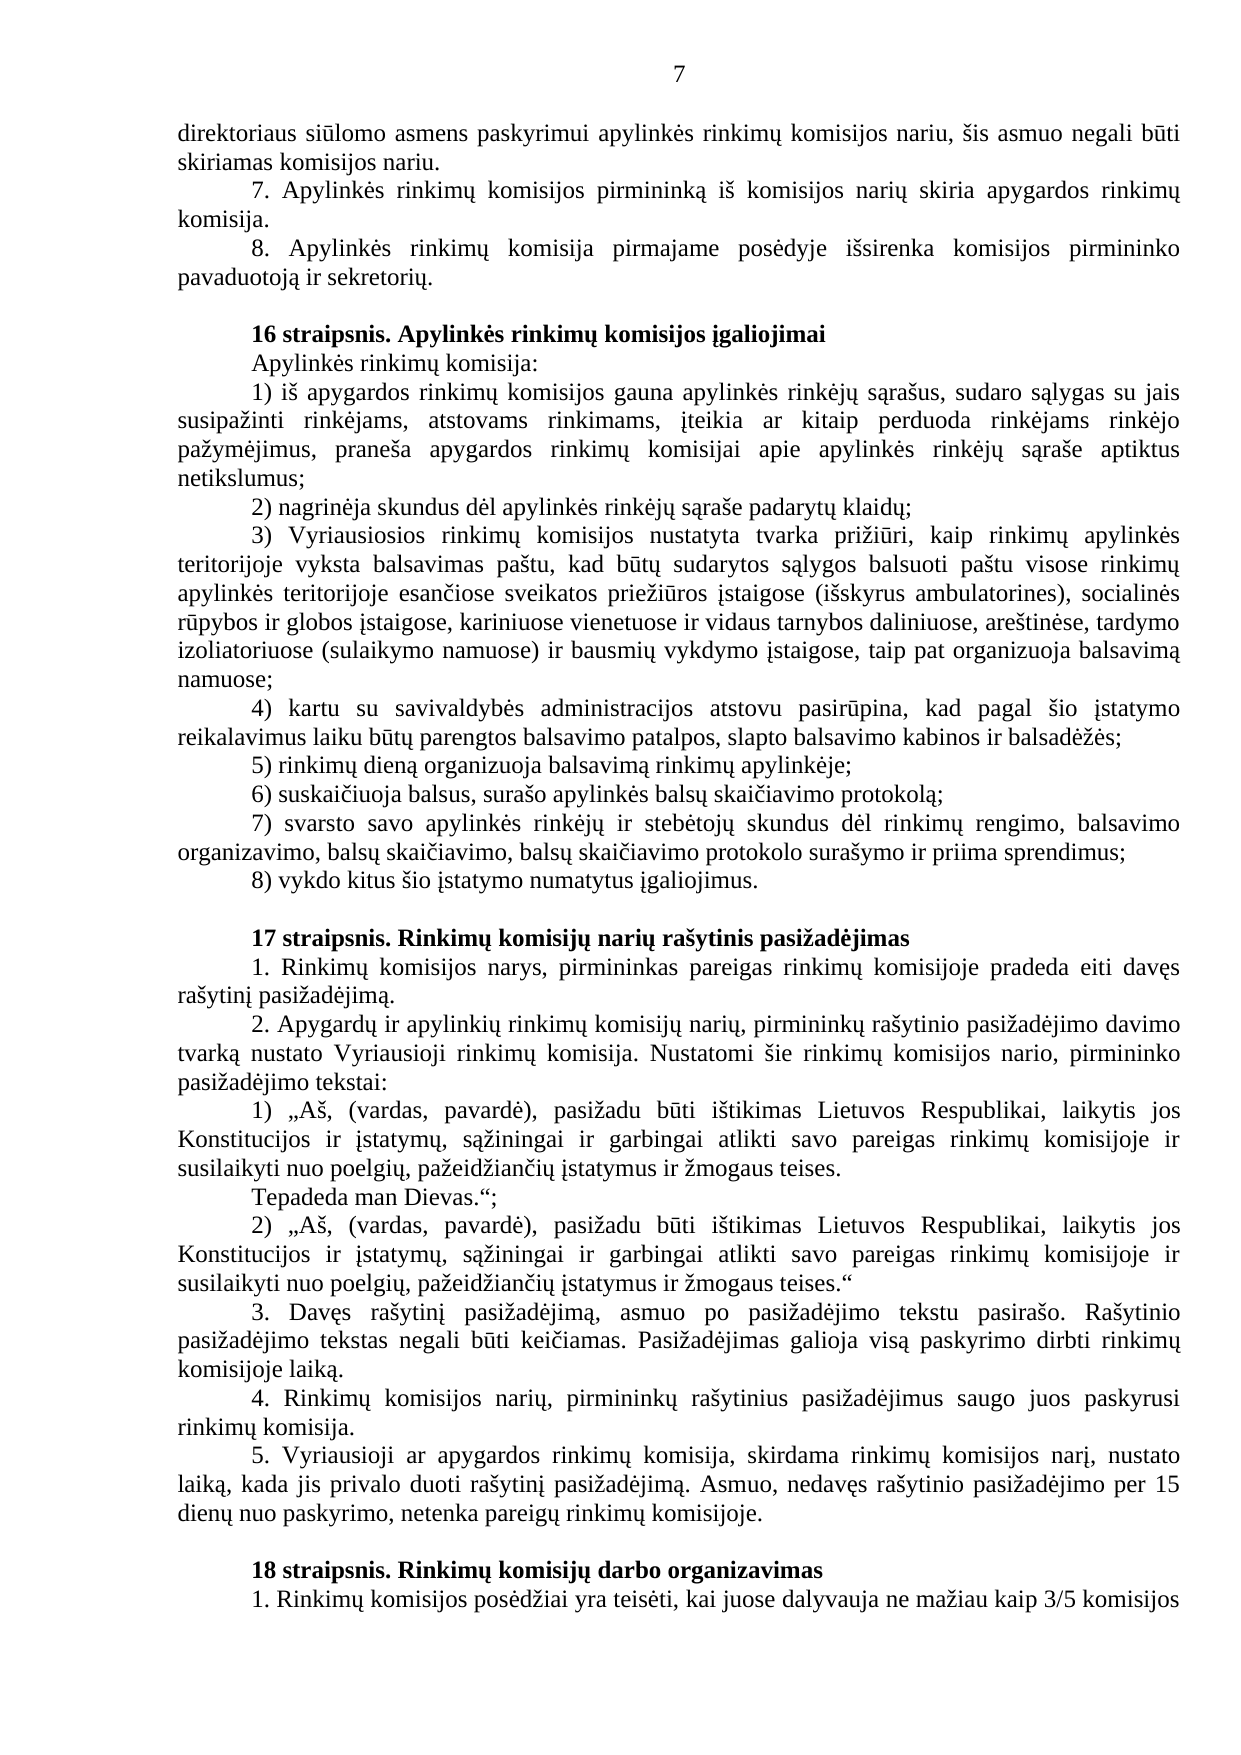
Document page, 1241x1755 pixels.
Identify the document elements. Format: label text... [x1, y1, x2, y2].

text Apylinkės rinkimų komisija: [177, 348, 1181, 377]
text 4. Rinkimų komisijos narių, pirmininkų rašytinius pasižadėjimus saugo juos paskyrusi rinkimų komisija. [177, 1383, 1181, 1441]
text 2) nagrinėja skundus dėl apylinkės rinkėjų sąraše padarytų klaidų; [177, 492, 1181, 521]
text 3) Vyriausiosios rinkimų komisijos nustatyta tvarka prižiūri, kaip rinkimų apylinkės teritorijoje vyksta balsavimas paštu, kad būtų sudarytos sąlygos balsuoti paštu visose rinkimų apylinkės teritorijoje esančiose sveikatos priežiūros įstaigose (išskyrus ambulatorines), socialinės rūpybos ir globos įstaigose, kariniuose vienetuose ir vidaus tarnybos daliniuose, areštinėse, tardymo izoliatoriuose (sulaikymo namuose) ir bausmių vykdymo įstaigose, taip pat organizuoja balsavimą namuose; [177, 521, 1181, 693]
text 6) suskaičiuoja balsus, surašo apylinkės balsų skaičiavimo protokolą; [177, 779, 1181, 808]
text 1) iš apygardos rinkimų komisijos gauna apylinkės rinkėjų sąrašus, sudaro sąlygas su jais susipažinti rinkėjams, atstovams rinkimams, įteikia ar kitaip perduoda rinkėjams rinkėjo pažymėjimus, praneša apygardos rinkimų komisijai apie apylinkės rinkėjų sąraše aptiktus netikslumus; [177, 377, 1181, 492]
text 16 straipsnis. Apylinkės rinkimų komisijos įgaliojimai [177, 319, 1181, 348]
text 5) rinkimų dieną organizuoja balsavimą rinkimų apylinkėje; [177, 751, 1181, 779]
text Tepadeda man Dievas.“; [177, 1182, 1181, 1211]
text 5. Vyriausioji ar apygardos rinkimų komisija, skirdama rinkimų komisijos narį, nustato laiką, kada jis privalo duoti rašytinį pasižadėjimą. Asmuo, nedavęs rašytinio pasižadėjimo per 15 dienų nuo paskyrimo, netenka pareigų rinkimų komisijoje. [177, 1441, 1181, 1527]
text 4) kartu su savivaldybės administracijos atstovu pasirūpina, kad pagal šio įstatymo reikalavimus laiku būtų parengtos balsavimo patalpos, slapto balsavimo kabinos ir balsadėžės; [177, 693, 1181, 751]
text 1) „Aš, (vardas, pavardė), pasižadu būti ištikimas Lietuvos Respublikai, laikytis jos Konstitucijos ir įstatymų, sąžiningai ir garbingai atlikti savo pareigas rinkimų komisijoje ir susilaikyti nuo poelgių, pažeidžiančių įstatymus ir žmogaus teises. [177, 1096, 1181, 1182]
text 2) „Aš, (vardas, pavardė), pasižadu būti ištikimas Lietuvos Respublikai, laikytis jos Konstitucijos ir įstatymų, sąžiningai ir garbingai atlikti savo pareigas rinkimų komisijoje ir susilaikyti nuo poelgių, pažeidžiančių įstatymus ir žmogaus teises.“ [177, 1211, 1181, 1297]
text 8. Apylinkės rinkimų komisija pirmajame posėdyje išsirenka komisijos pirmininko pavaduotoją ir sekretorių. [177, 233, 1181, 291]
text 8) vykdo kitus šio įstatymo numatytus įgaliojimus. [177, 866, 1181, 894]
text 1. Rinkimų komisijos narys, pirmininkas pareigas rinkimų komisijoje pradeda eiti davęs rašytinį pasižadėjimą. [177, 952, 1181, 1009]
text 7) svarsto savo apylinkės rinkėjų ir stebėtojų skundus dėl rinkimų rengimo, balsavimo organizavimo, balsų skaičiavimo, balsų skaičiavimo protokolo surašymo ir priima sprendimus; [177, 808, 1181, 866]
text 3. Davęs rašytinį pasižadėjimą, asmuo po pasižadėjimo tekstu pasirašo. Rašytinio pasižadėjimo tekstas negali būti keičiamas. Pasižadėjimas galioja visą paskyrimo dirbti rinkimų komisijoje laiką. [177, 1297, 1181, 1383]
text 17 straipsnis. Rinkimų komisijų narių rašytinis pasižadėjimas [177, 923, 1181, 952]
text 2. Apygardų ir apylinkių rinkimų komisijų narių, pirmininkų rašytinio pasižadėjimo davimo tvarką nustato Vyriausioji rinkimų komisija. Nustatomi šie rinkimų komisijos nario, pirmininko pasižadėjimo tekstai: [177, 1009, 1181, 1096]
text direktoriaus siūlomo asmens paskyrimui apylinkės rinkimų komisijos nariu, šis asmuo negali būti skiriamas komisijos nariu. [177, 118, 1181, 176]
text 18 straipsnis. Rinkimų komisijų darbo organizavimas [177, 1556, 1181, 1584]
text 1. Rinkimų komisijos posėdžiai yra teisėti, kai juose dalyvauja ne mažiau kaip 3/5 komisijos [177, 1584, 1181, 1613]
text 7. Apylinkės rinkimų komisijos pirmininką iš komisijos narių skiria apygardos rinkimų komisija. [177, 176, 1181, 233]
